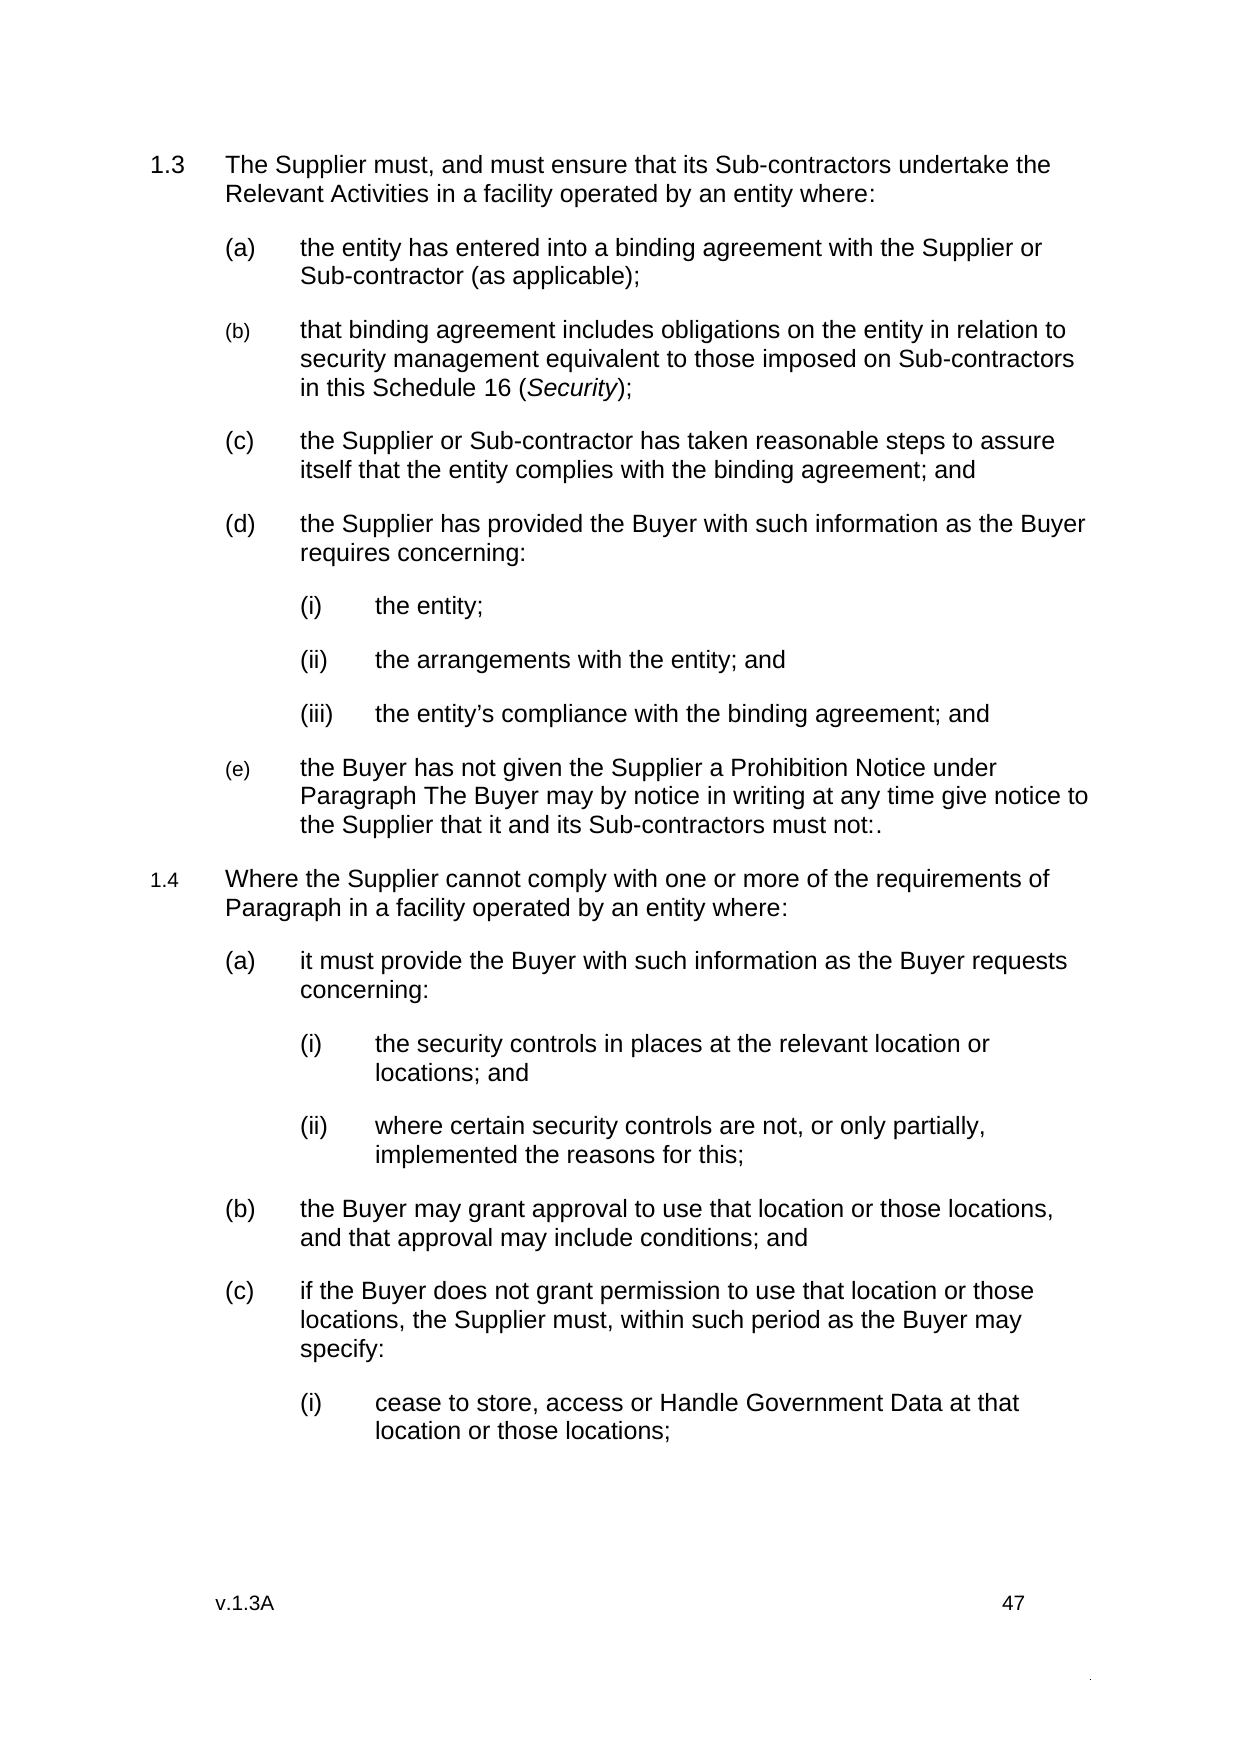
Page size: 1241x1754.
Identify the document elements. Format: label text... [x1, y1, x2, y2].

list the entity; [300, 591, 1091, 620]
list the arrangements with the entity; and [300, 645, 1091, 674]
list if the Buyer does not grant permission to use that location or those locations, the Supplier must, within such period as the Buyer may specify: [225, 1276, 1091, 1362]
list the entity has entered into a binding agreement with the Supplier or Sub-contractor (as applicable); [225, 232, 1091, 290]
list the security controls in places at the relevant location or locations; and [300, 1029, 1091, 1086]
list the Supplier or Sub-contractor has taken reasonable steps to assure itself that the entity complies with the binding agreement; and [225, 426, 1091, 484]
list the Buyer has not given the Supplier a Prohibition Notice under Paragraph 1.11. [225, 752, 1091, 839]
list the Buyer may grant approval to use that location or those locations, and that approval may include conditions; and [225, 1194, 1091, 1251]
list it must provide the Buyer with such information as the Buyer requests concerning: [225, 946, 1091, 1004]
list where certain security controls are not, or only partially, implemented the reasons for this; [300, 1111, 1091, 1169]
list the Supplier has provided the Buyer with such information as the Buyer requires concerning: [225, 509, 1091, 566]
list The Supplier must, and must ensure that its Sub-contractors undertake the Relevant Activities in a facility operated by an entity where: [150, 150, 1091, 207]
list the entity’s compliance with the binding agreement; and [300, 699, 1091, 727]
list that binding agreement includes obligations on the entity in relation to security management equivalent to those imposed on Sub-contractors in this Schedule 16 (Security); [225, 315, 1091, 401]
list Where the Supplier cannot comply with one or more of the requirements of Paragraph 1.3: [150, 864, 1091, 921]
list cease to store, access or Handle Government Data at that location or those locations; [300, 1387, 1091, 1445]
